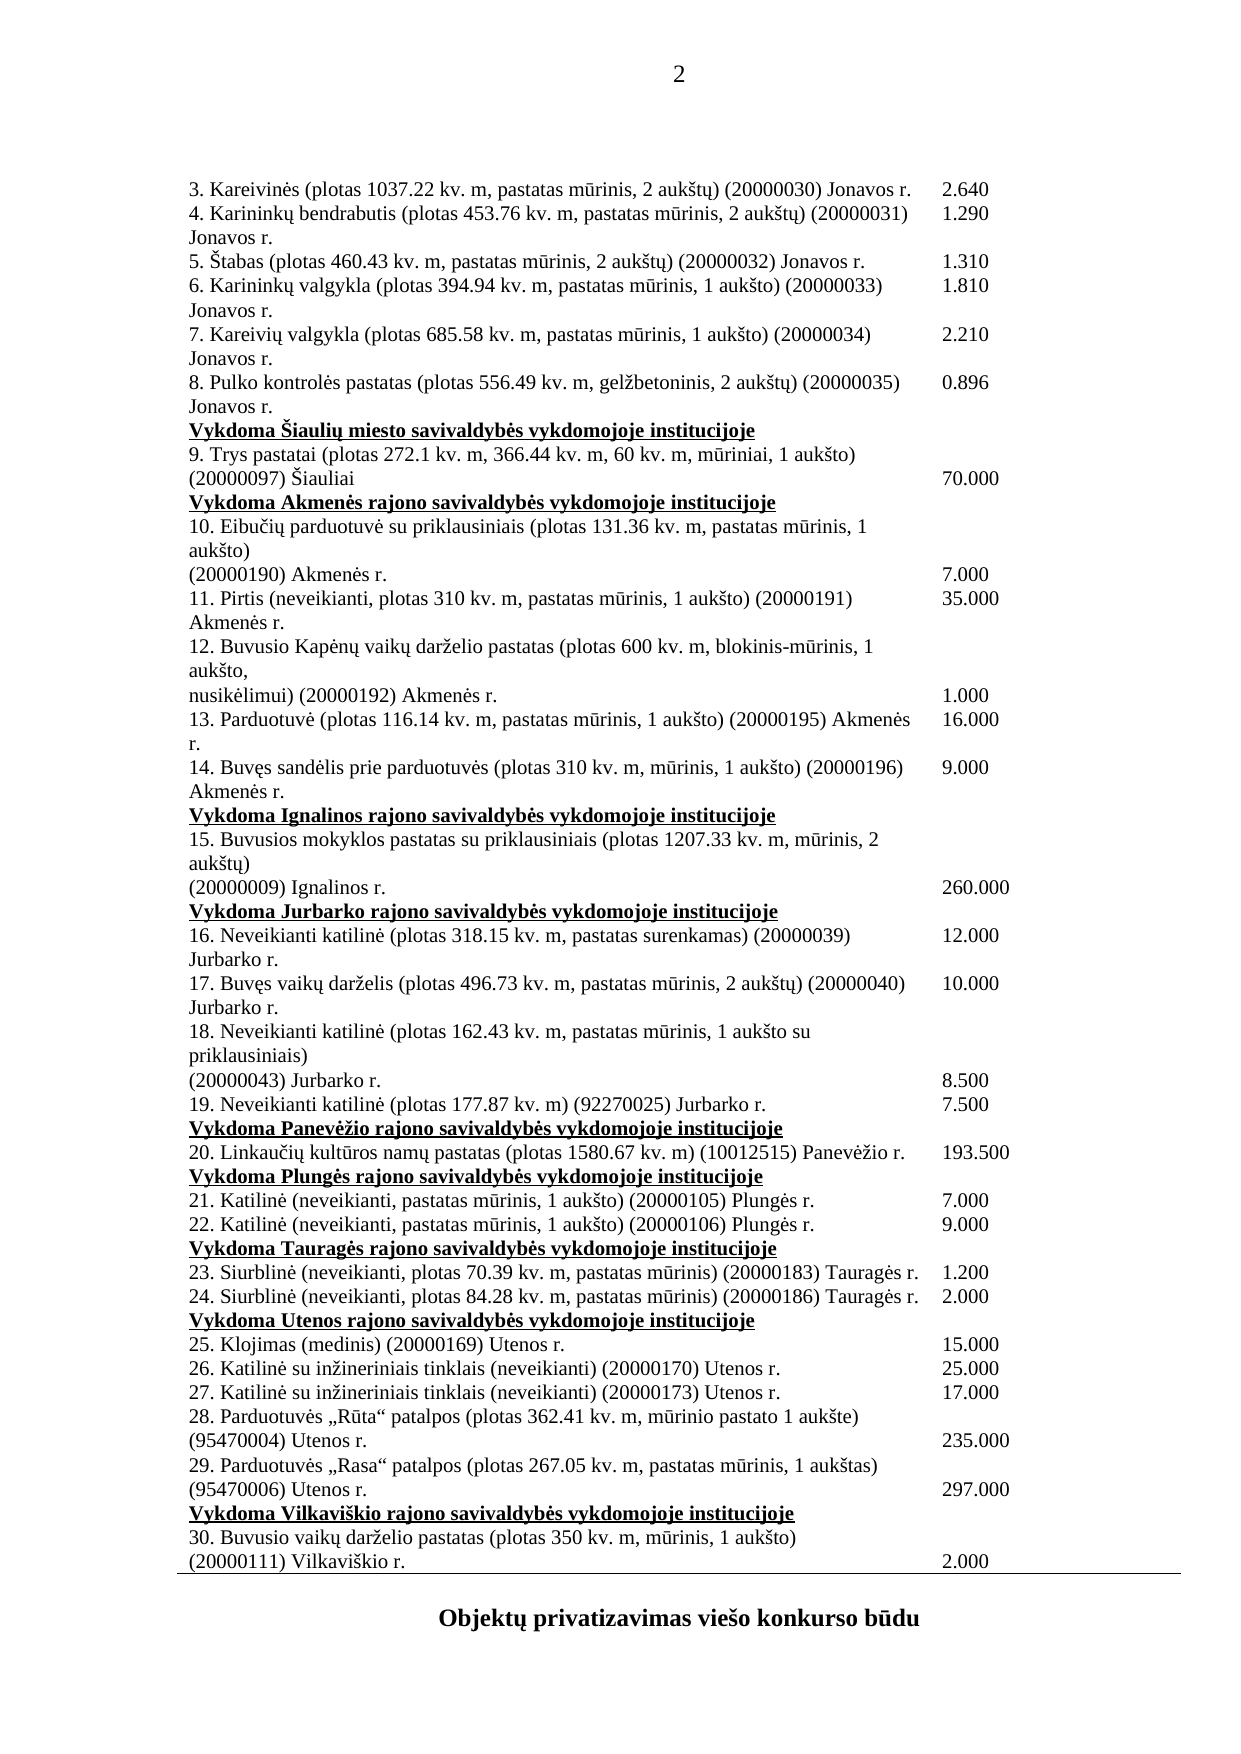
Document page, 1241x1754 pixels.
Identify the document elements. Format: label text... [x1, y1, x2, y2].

table_cell 235.000 [931, 1429, 1181, 1452]
table_cell 27. Katilinė su inžineriniais tinklais (neveikianti) (20000173) Utenos r. [177, 1380, 931, 1404]
table_cell 15.000 [931, 1332, 1181, 1356]
table_cell 10.000 [931, 971, 1181, 1019]
table_cell 260.000 [931, 875, 1181, 899]
table_cell 1.310 [931, 249, 1181, 273]
table_cell 12.000 [931, 923, 1181, 971]
table_cell 30. Buvusio vaikų darželio pastatas (plotas 350 kv. m, mūrinis, 1 aukšto) [177, 1525, 931, 1549]
table_cell 10. Eibučių parduotuvė su priklausiniais (plotas 131.36 kv. m, pastatas mūrinis, 1 aukšto) [177, 514, 931, 562]
text Objektų privatizavimas viešo konkurso būdu [177, 1603, 1181, 1631]
table_cell 16. Neveikianti katilinė (plotas 318.15 kv. m, pastatas surenkamas) (20000039) Jurbarko r. [177, 923, 931, 971]
table_cell 1.000 [931, 683, 1181, 707]
table_cell (20000190) Akmenės r. [177, 562, 931, 586]
table_cell 6. Karininkų valgykla (plotas 394.94 kv. m, pastatas mūrinis, 1 aukšto) (20000033) Jonavos r. [177, 274, 931, 322]
table_cell 2.210 [931, 322, 1181, 370]
table_cell [931, 1236, 1181, 1260]
table_cell [931, 418, 1181, 442]
table_cell 4. Karininkų bendrabutis (plotas 453.76 kv. m, pastatas mūrinis, 2 aukštų) (20000031) Jonavos r. [177, 201, 931, 249]
table_cell 8.500 [931, 1068, 1181, 1092]
table_cell Vykdoma Ignalinos rajono savivaldybės vykdomojoje institucijoje [177, 803, 931, 827]
table_cell 26. Katilinė su inžineriniais tinklais (neveikianti) (20000170) Utenos r. [177, 1356, 931, 1380]
table_cell 19. Neveikianti katilinė (plotas 177.87 kv. m) (92270025) Jurbarko r. [177, 1092, 931, 1116]
table_cell [931, 442, 1181, 466]
table_cell 1.810 [931, 274, 1181, 322]
table_cell 7. Kareivių valgykla (plotas 685.58 kv. m, pastatas mūrinis, 1 aukšto) (20000034) Jonavos r. [177, 322, 931, 370]
table_cell 7.000 [931, 1188, 1181, 1212]
table_cell 20. Linkaučių kultūros namų pastatas (plotas 1580.67 kv. m) (10012515) Panevėžio r. [177, 1140, 931, 1164]
table_cell (95470006) Utenos r. [177, 1477, 931, 1501]
table_cell 8. Pulko kontrolės pastatas (plotas 556.49 kv. m, gelžbetoninis, 2 aukštų) (20000035) Jonavos r. [177, 370, 931, 418]
table_cell [931, 634, 1181, 682]
table_cell 193.500 [931, 1140, 1181, 1164]
table_cell Vykdoma Vilkaviškio rajono savivaldybės vykdomojoje institucijoje [177, 1501, 931, 1525]
table_cell 16.000 [931, 707, 1181, 755]
table_cell [931, 1116, 1181, 1140]
table_cell Vykdoma Jurbarko rajono savivaldybės vykdomojoje institucijoje [177, 899, 931, 923]
table_cell [931, 1404, 1181, 1428]
table_cell [931, 1501, 1181, 1525]
table_cell Vykdoma Panevėžio rajono savivaldybės vykdomojoje institucijoje [177, 1116, 931, 1140]
table_cell [931, 1019, 1181, 1067]
table_cell (95470004) Utenos r. [177, 1429, 931, 1452]
table_cell [931, 899, 1181, 923]
table_cell Vykdoma Plungės rajono savivaldybės vykdomojoje institucijoje [177, 1164, 931, 1188]
table_cell 15. Buvusios mokyklos pastatas su priklausiniais (plotas 1207.33 kv. m, mūrinis, 2 aukštų) [177, 827, 931, 875]
table_cell [931, 1164, 1181, 1188]
table_cell 28. Parduotuvės „Rūta“ patalpos (plotas 362.41 kv. m, mūrinio pastato 1 aukšte) [177, 1404, 931, 1428]
table_cell [931, 490, 1181, 514]
table_cell [931, 827, 1181, 875]
table_cell 9.000 [931, 755, 1181, 803]
table_cell [931, 1453, 1181, 1477]
table_cell 7.500 [931, 1092, 1181, 1116]
table_cell 23. Siurblinė (neveikianti, plotas 70.39 kv. m, pastatas mūrinis) (20000183) Tauragės r. [177, 1260, 931, 1284]
table_cell 35.000 [931, 586, 1181, 634]
table_cell 24. Siurblinė (neveikianti, plotas 84.28 kv. m, pastatas mūrinis) (20000186) Tauragės r. [177, 1284, 931, 1308]
table_cell nusikėlimui) (20000192) Akmenės r. [177, 683, 931, 707]
table_cell 12. Buvusio Kapėnų vaikų darželio pastatas (plotas 600 kv. m, blokinis-mūrinis, 1 aukšto, [177, 634, 931, 682]
table_cell 9. Trys pastatai (plotas 272.1 kv. m, 366.44 kv. m, 60 kv. m, mūriniai, 1 aukšto) [177, 442, 931, 466]
table_cell [931, 1308, 1181, 1332]
table_cell 11. Pirtis (neveikianti, plotas 310 kv. m, pastatas mūrinis, 1 aukšto) (20000191) Akmenės r. [177, 586, 931, 634]
table_cell 297.000 [931, 1477, 1181, 1501]
table_cell 9.000 [931, 1212, 1181, 1236]
table_cell 3. Kareivinės (plotas 1037.22 kv. m, pastatas mūrinis, 2 aukštų) (20000030) Jonavos r. [177, 177, 931, 201]
table_cell (20000043) Jurbarko r. [177, 1068, 931, 1092]
table_cell 21. Katilinė (neveikianti, pastatas mūrinis, 1 aukšto) (20000105) Plungės r. [177, 1188, 931, 1212]
table_cell 14. Buvęs sandėlis prie parduotuvės (plotas 310 kv. m, mūrinis, 1 aukšto) (20000196) Akmenės r. [177, 755, 931, 803]
table_cell (20000097) Šiauliai [177, 466, 931, 490]
table_cell 25.000 [931, 1356, 1181, 1380]
table_cell [931, 514, 1181, 562]
table_cell 1.290 [931, 201, 1181, 249]
table_cell 18. Neveikianti katilinė (plotas 162.43 kv. m, pastatas mūrinis, 1 aukšto su priklausiniais) [177, 1019, 931, 1067]
table_cell (20000111) Vilkaviškio r. [177, 1549, 931, 1573]
table_cell 7.000 [931, 562, 1181, 586]
table_cell 1.200 [931, 1260, 1181, 1284]
table_cell 70.000 [931, 466, 1181, 490]
table_cell Vykdoma Akmenės rajono savivaldybės vykdomojoje institucijoje [177, 490, 931, 514]
table_cell 13. Parduotuvė (plotas 116.14 kv. m, pastatas mūrinis, 1 aukšto) (20000195) Akmenės r. [177, 707, 931, 755]
table_cell [931, 803, 1181, 827]
table_cell 5. Štabas (plotas 460.43 kv. m, pastatas mūrinis, 2 aukštų) (20000032) Jonavos r. [177, 249, 931, 273]
table_cell (20000009) Ignalinos r. [177, 875, 931, 899]
table_cell 2.000 [931, 1549, 1181, 1573]
table_cell [931, 1525, 1181, 1549]
table_cell 29. Parduotuvės „Rasa“ patalpos (plotas 267.05 kv. m, pastatas mūrinis, 1 aukštas) [177, 1453, 931, 1477]
table_cell 25. Klojimas (medinis) (20000169) Utenos r. [177, 1332, 931, 1356]
table_cell 0.896 [931, 370, 1181, 418]
table_cell Vykdoma Utenos rajono savivaldybės vykdomojoje institucijoje [177, 1308, 931, 1332]
table_cell Vykdoma Šiaulių miesto savivaldybės vykdomojoje institucijoje [177, 418, 931, 442]
table_cell Vykdoma Tauragės rajono savivaldybės vykdomojoje institucijoje [177, 1236, 931, 1260]
table_cell 2.640 [931, 177, 1181, 201]
table_cell 17.000 [931, 1380, 1181, 1404]
table_cell 22. Katilinė (neveikianti, pastatas mūrinis, 1 aukšto) (20000106) Plungės r. [177, 1212, 931, 1236]
table_cell 17. Buvęs vaikų darželis (plotas 496.73 kv. m, pastatas mūrinis, 2 aukštų) (20000040) Jurbarko r. [177, 971, 931, 1019]
table_cell 2.000 [931, 1284, 1181, 1308]
